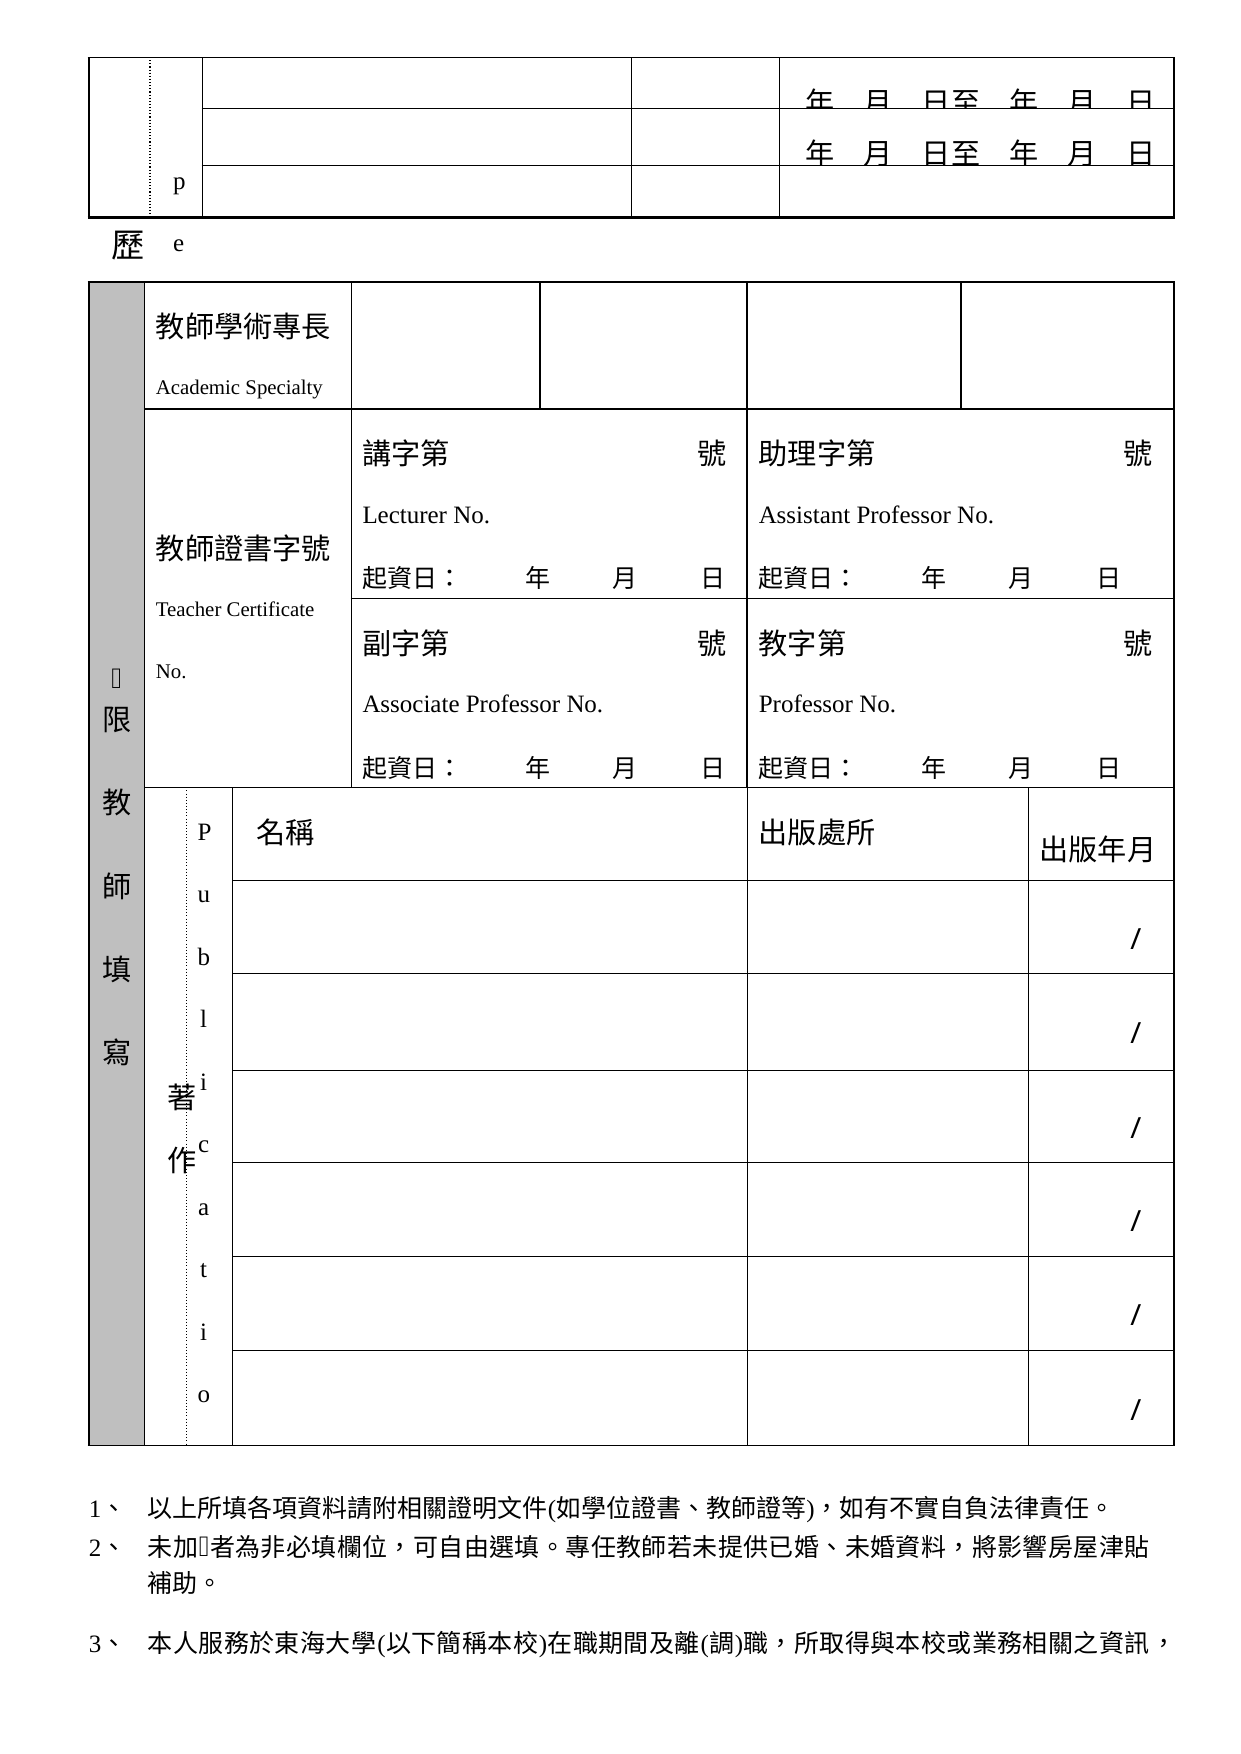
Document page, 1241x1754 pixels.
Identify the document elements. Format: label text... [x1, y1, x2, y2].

table_cell / [1029, 1163, 1173, 1256]
table_cell 講字第 號 Lecturer No. 起資日： 年 月 日 [352, 410, 746, 598]
table_cell [233, 1351, 747, 1445]
table_cell [748, 974, 1028, 1070]
table_header [541, 283, 746, 408]
table_cell 名稱 Titles [233, 788, 747, 880]
table_cell 教字第 號 Professor No. 起資日： 年 月 日 [748, 599, 1173, 787]
table_cell  經 歷 [90, 58, 150, 216]
table_header [748, 283, 960, 408]
table_cell [632, 109, 779, 165]
table_cell 出版處所 Place of Publication [748, 788, 1028, 880]
table_header [962, 283, 1173, 408]
table_cell [233, 1071, 747, 1162]
table_cell [748, 1257, 1028, 1350]
table_cell [748, 1163, 1028, 1256]
table_cell [203, 109, 631, 165]
table_cell [233, 881, 747, 973]
list 本人服務於東海大學(以下簡稱本校)在職期間及離(調)職，所取得與本校或業務相關之資訊，保證僅限於本校教學、研究及行政目的之使用；本人知悉持有之資料或文件，非經本校事前書面同意，不得以任何形式留存暨利用，亦不得刪除、洩漏、複製、交付、竄改或以其他任何方式交予任何第三者。如有違反，本人願意負一切相關民刑事責任。 [89, 1599, 1152, 1662]
table_cell [233, 1163, 747, 1256]
table_cell 助理字第 號 Assistant Professor No. 起資日： 年 月 日 [748, 410, 1173, 598]
table_cell / [1029, 974, 1173, 1070]
table_cell [203, 166, 631, 216]
list 以上所填各項資料請附相關證明文件(如學位證書、教師證等)，如有不實自負法律責任。 [89, 1464, 1152, 1527]
table_cell 年 月 日至 年 月 日 [780, 109, 1173, 165]
table_cell [780, 166, 1173, 216]
table_cell Publications [186, 788, 232, 1445]
table_cell / [1029, 1351, 1173, 1445]
table_cell Experience [150, 58, 202, 216]
table_header [352, 283, 539, 408]
table_header 教師學術專長 Academic Specialty [145, 283, 351, 408]
table_cell [632, 58, 779, 108]
table_cell / [1029, 881, 1173, 973]
table_cell 出版年月 Date of Publication [1029, 788, 1173, 880]
table_header 限 教 師 填 寫 [90, 283, 144, 1445]
list 未加者為非必填欄位，可自由選填。專任教師若未提供已婚、未婚資料，將影響房屋津貼補助。 [89, 1527, 1152, 1599]
table_cell 教師證書字號 Teacher Certificate No. [145, 410, 351, 787]
table_cell [233, 974, 747, 1070]
table_cell [233, 1257, 747, 1350]
table_cell [748, 1071, 1028, 1162]
table_cell [632, 166, 779, 216]
table_cell 副字第 號 Associate Professor No. 起資日： 年 月 日 [352, 599, 746, 787]
table_cell 年 月 日至 年 月 日 [780, 58, 1173, 108]
table_cell [203, 58, 631, 108]
table_cell / [1029, 1257, 1173, 1350]
table_cell [748, 881, 1028, 973]
table_cell [748, 1351, 1028, 1445]
table_cell 著作 [145, 788, 186, 1445]
table_cell / [1029, 1071, 1173, 1162]
